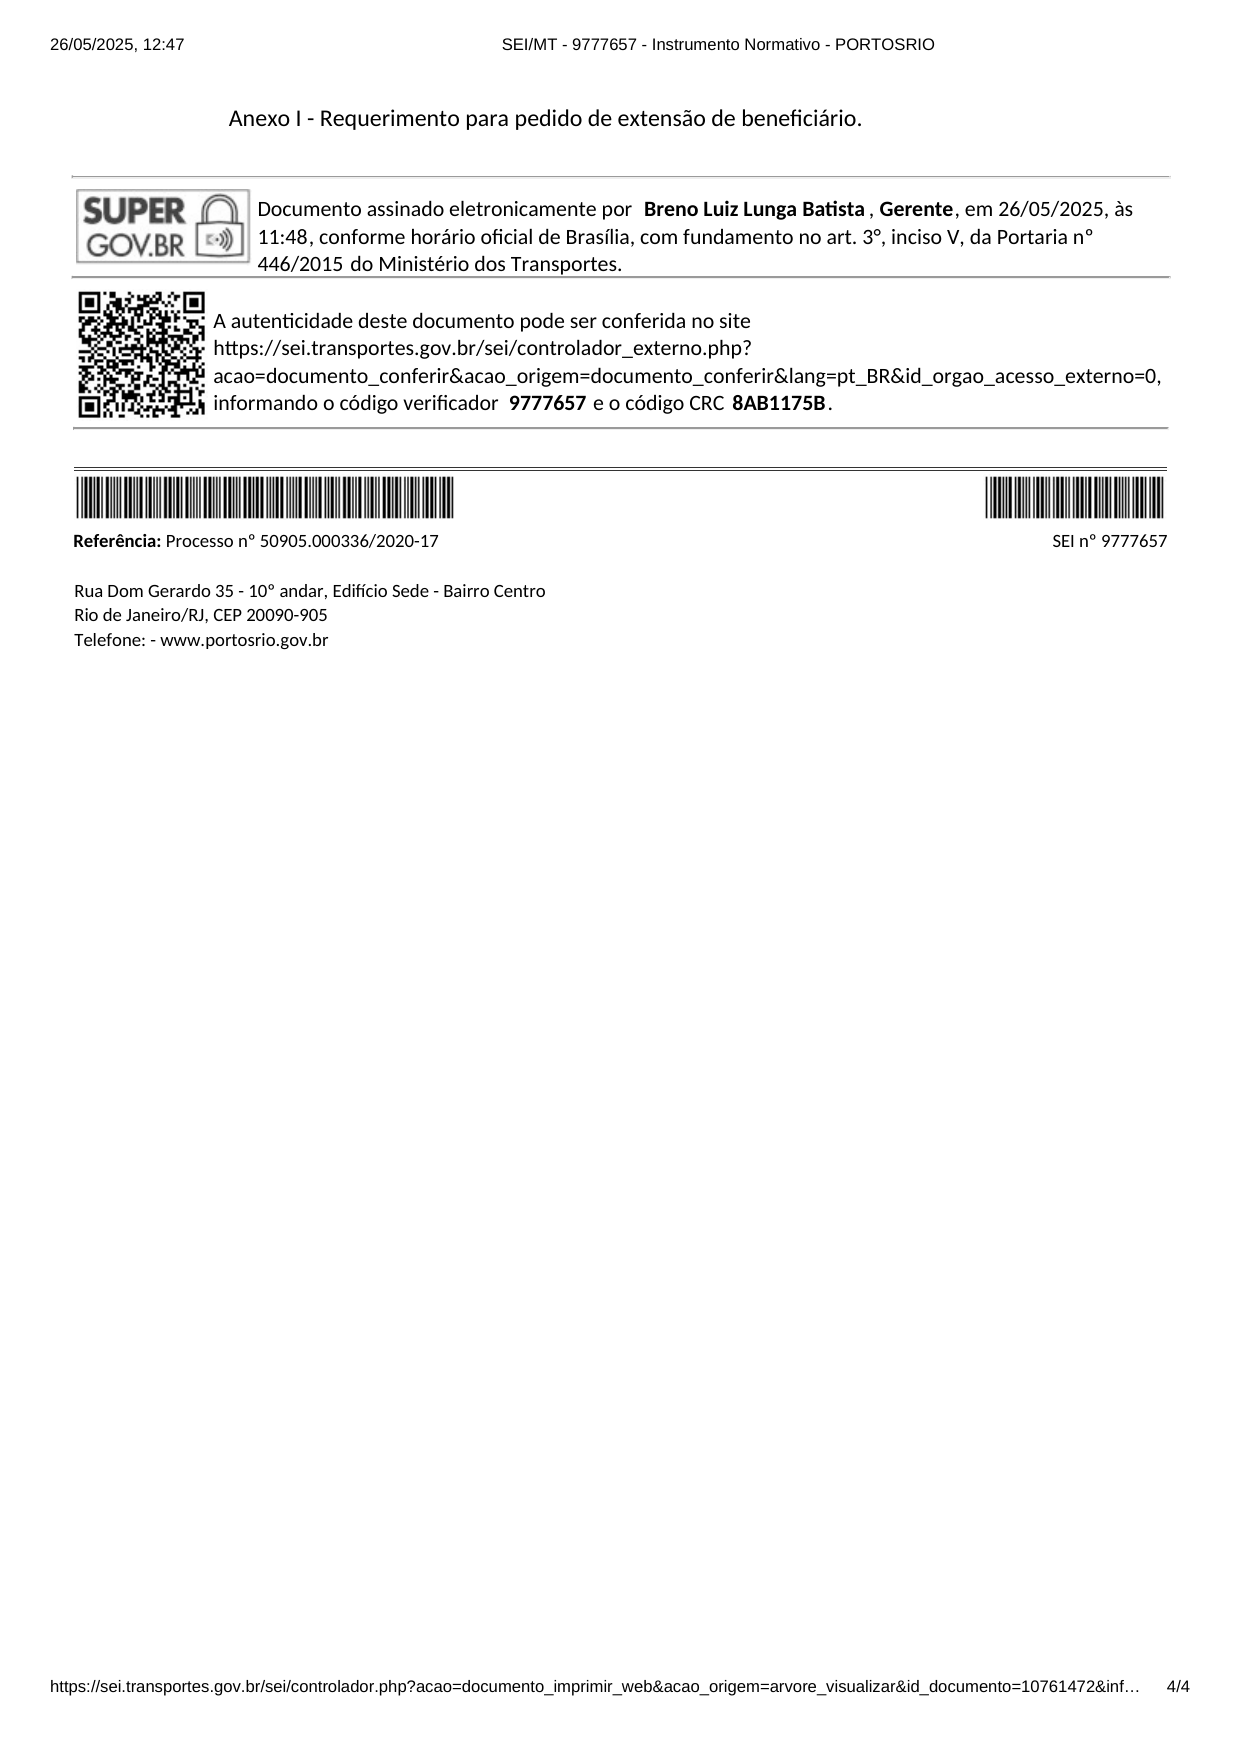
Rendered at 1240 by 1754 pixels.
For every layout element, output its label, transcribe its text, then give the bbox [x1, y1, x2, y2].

text Rua Dom Gerardo 35 - 10º andar, Edifício Sede - Bairro Centro [74, 579, 1167, 602]
text Rio de Janeiro/RJ, CEP 20090-905 [74, 603, 1167, 626]
text Anexo I - Requerimento para pedido de extensão de beneficiário. [229, 104, 1160, 132]
text Referência: Processo nº 50905.000336/2020-17 SEI nº 9777657 [73, 529, 1167, 552]
text Telefone: - www.portosrio.gov.br [74, 628, 1167, 651]
